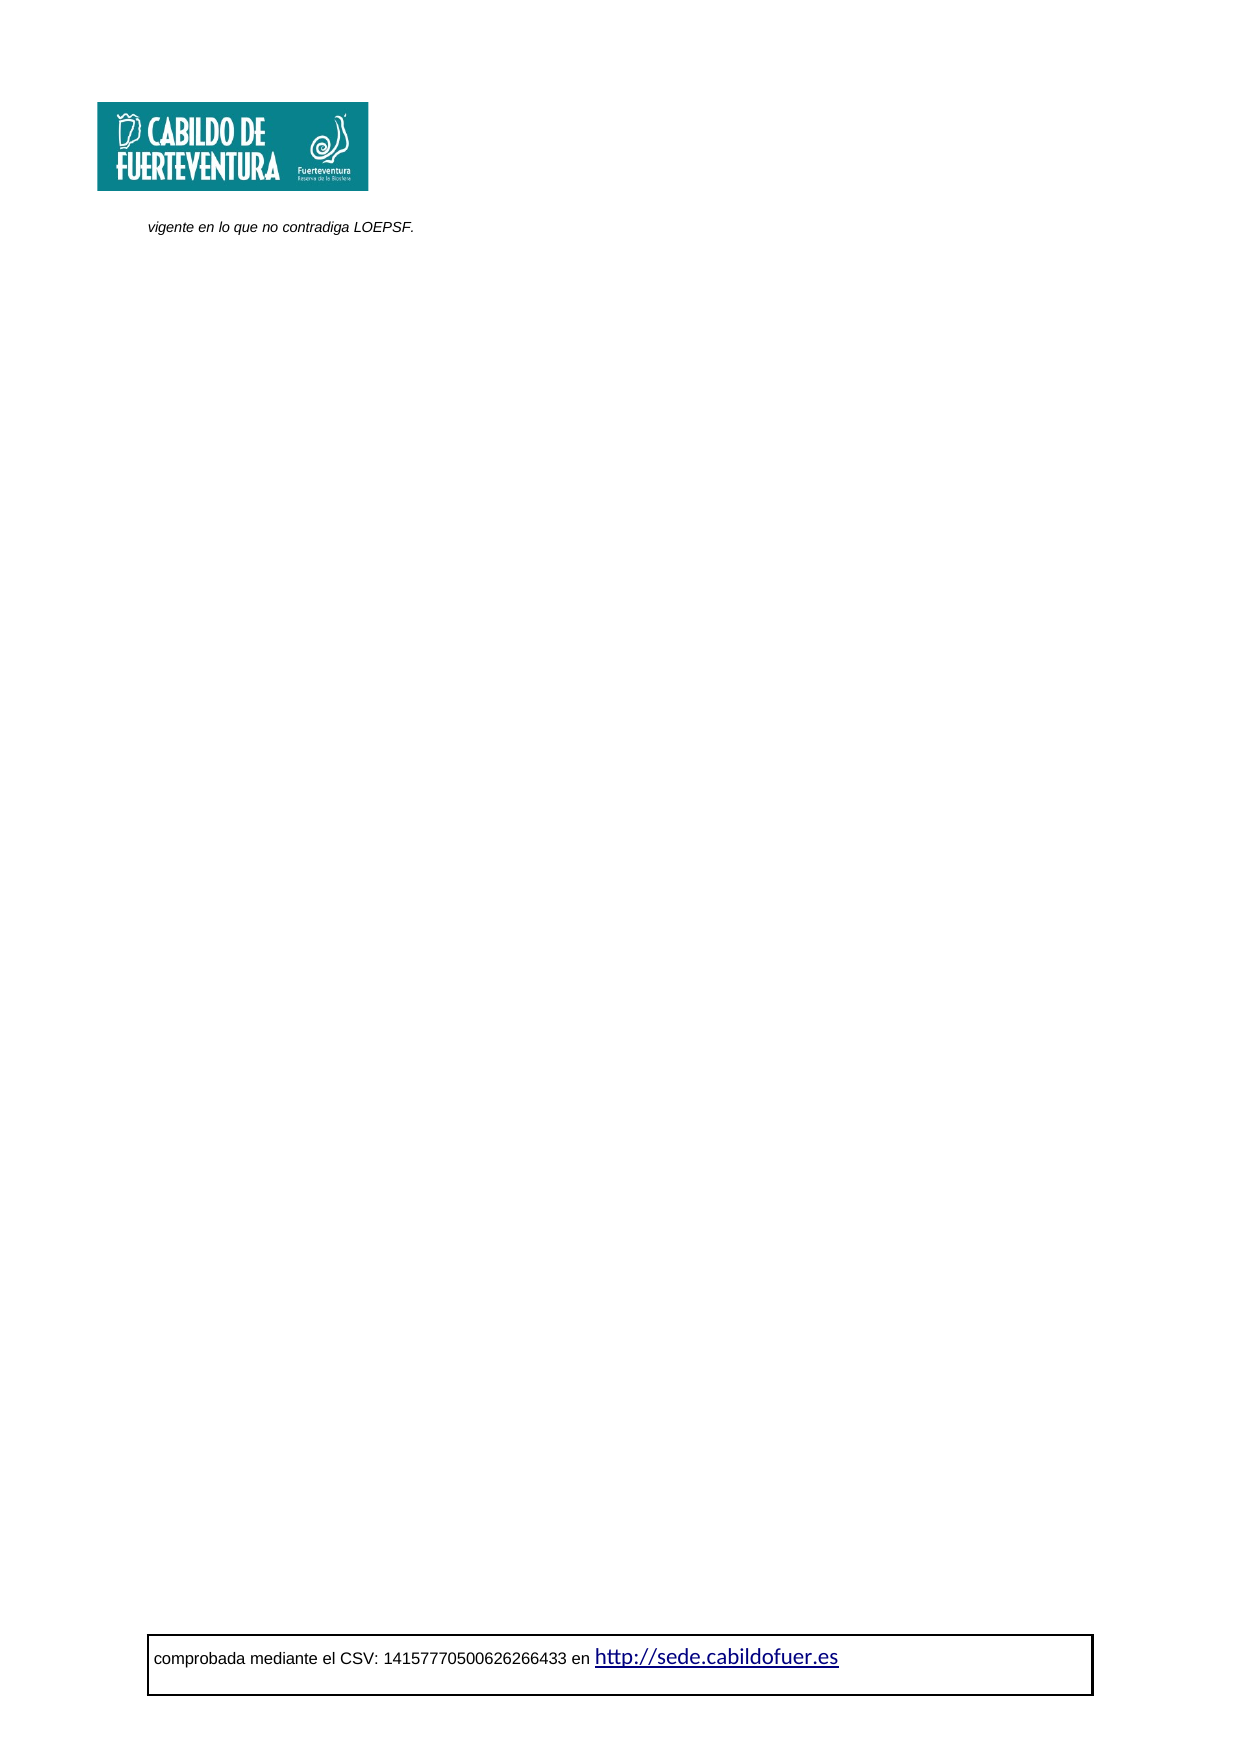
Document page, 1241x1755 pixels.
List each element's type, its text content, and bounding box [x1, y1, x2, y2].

text vigente en lo que no contradiga LOEPSF. [148, 219, 1102, 236]
